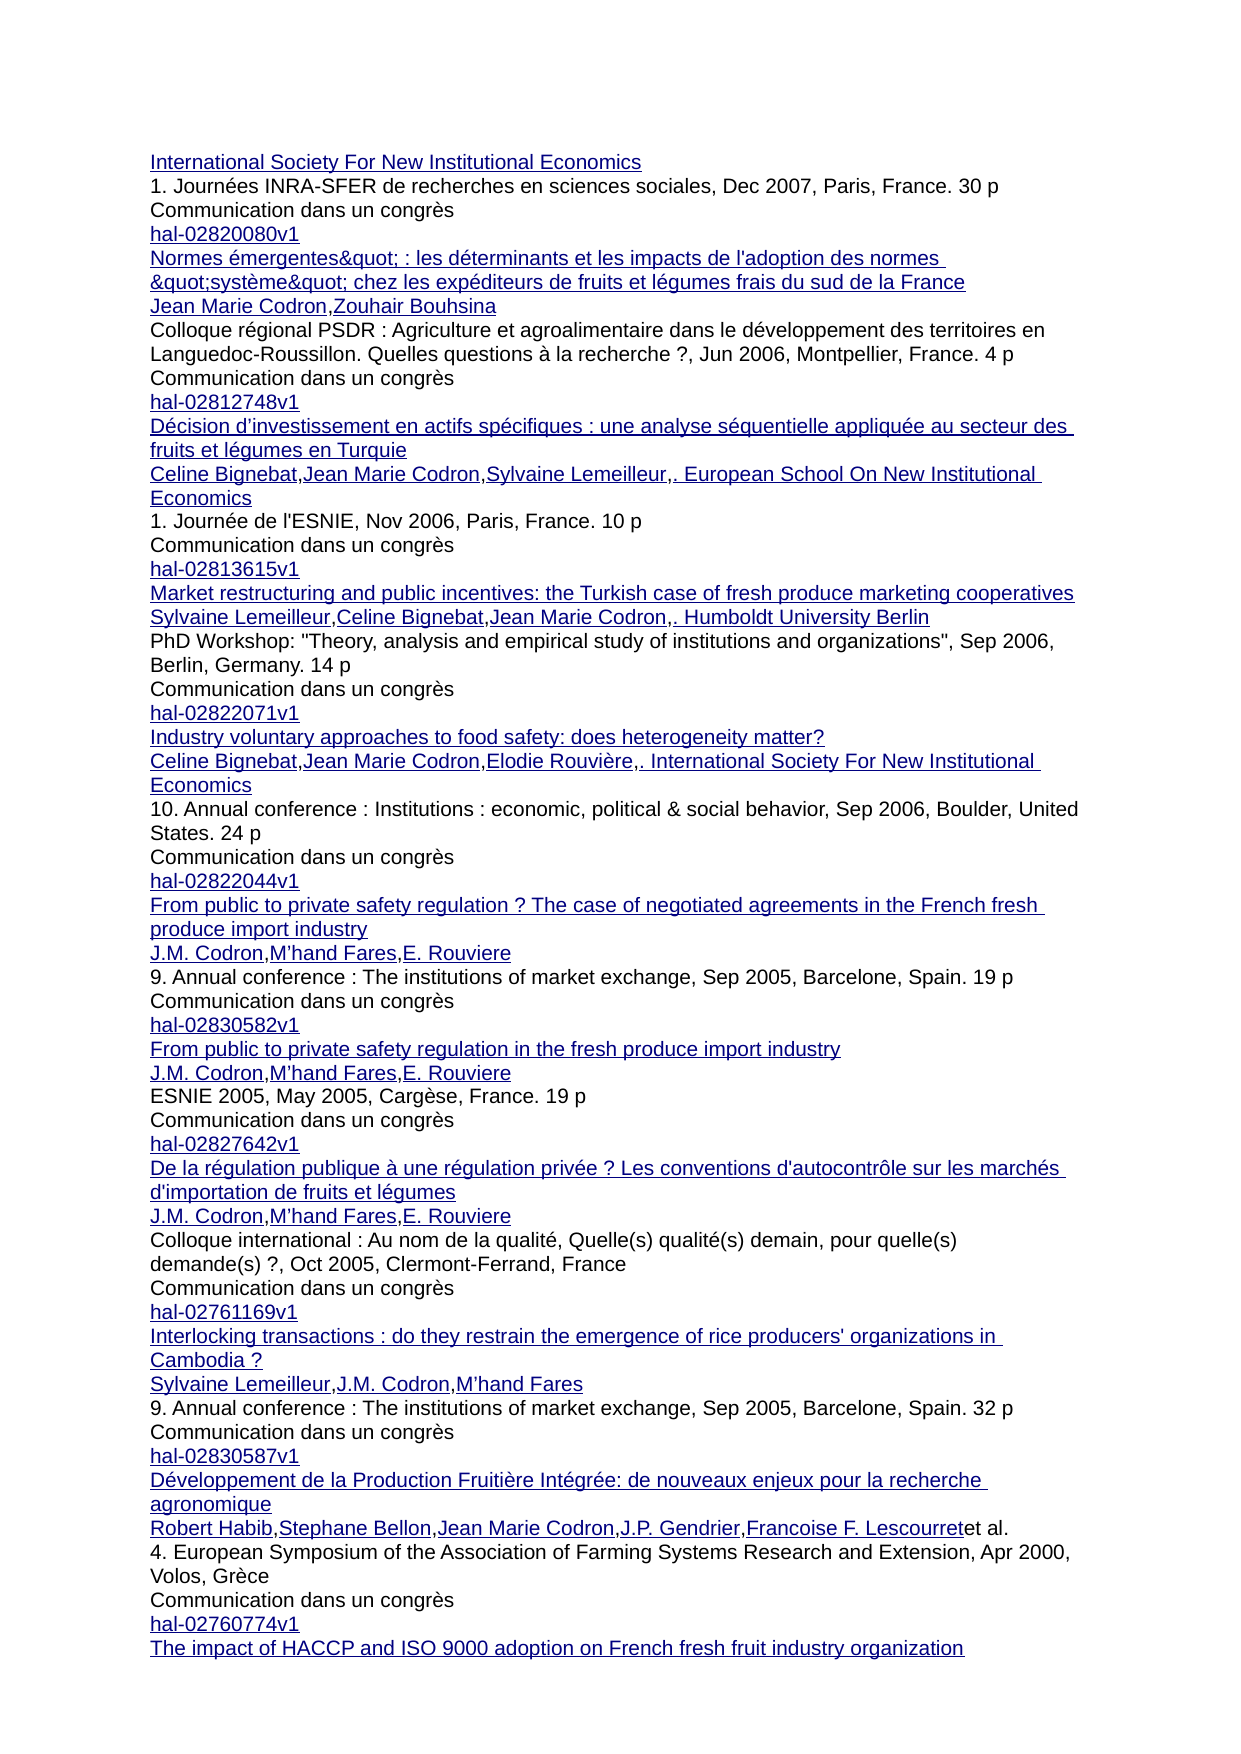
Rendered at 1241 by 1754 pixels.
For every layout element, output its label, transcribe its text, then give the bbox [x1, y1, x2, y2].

table_cell Industry voluntary approaches to food safety: does heterogeneity matter? Celine Bignebat,Jean Marie Codron,Elodie Rouvière,. International Society For New Institutional Economics 10. Annual conference : Institutions : economic, political & social behavior, Sep 2006, Boulder, United States. 24 p Communication dans un congrès hal-02822044v1 [150, 725, 1090, 893]
table_cell International Society For New Institutional Economics 1. Journées INRA-SFER de recherches en sciences sociales, Dec 2007, Paris, France. 30 p Communication dans un congrès hal-02820080v1 [150, 150, 1090, 246]
table_cell De la régulation publique à une régulation privée ? Les conventions d'autocontrôle sur les marchés d'importation de fruits et légumes J.M. Codron,M’hand Fares,E. Rouviere Colloque international : Au nom de la qualité, Quelle(s) qualité(s) demain, pour quelle(s) demande(s) ?, Oct 2005, Clermont-Ferrand, France Communication dans un congrès hal-02761169v1 [150, 1156, 1090, 1324]
table_cell Décision d’investissement en actifs spécifiques : une analyse séquentielle appliquée au secteur des fruits et légumes en Turquie Celine Bignebat,Jean Marie Codron,Sylvaine Lemeilleur,. European School On New Institutional Economics 1. Journée de l'ESNIE, Nov 2006, Paris, France. 10 p Communication dans un congrès hal-02813615v1 [150, 414, 1090, 581]
table_cell From public to private safety regulation ? The case of negotiated agreements in the French fresh produce import industry J.M. Codron,M’hand Fares,E. Rouviere 9. Annual conference : The institutions of market exchange, Sep 2005, Barcelone, Spain. 19 p Communication dans un congrès hal-02830582v1 [150, 893, 1090, 1036]
table_cell The impact of HACCP and ISO 9000 adoption on French fresh fruit industry organization [150, 1635, 1090, 1659]
table_cell Interlocking transactions : do they restrain the emergence of rice producers' organizations in Cambodia ? Sylvaine Lemeilleur,J.M. Codron,M’hand Fares 9. Annual conference : The institutions of market exchange, Sep 2005, Barcelone, Spain. 32 p Communication dans un congrès hal-02830587v1 [150, 1324, 1090, 1468]
table_cell Développement de la Production Fruitière Intégrée: de nouveaux enjeux pour la recherche agronomique Robert Habib,Stephane Bellon,Jean Marie Codron,J.P. Gendrier,Francoise F. Lescourretet al. 4. European Symposium of the Association of Farming Systems Research and Extension, Apr 2000, Volos, Grèce Communication dans un congrès hal-02760774v1 [150, 1468, 1090, 1635]
table_cell Normes émergentes&quot; : les déterminants et les impacts de l'adoption des normes &quot;système&quot; chez les expéditeurs de fruits et légumes frais du sud de la France Jean Marie Codron,Zouhair Bouhsina Colloque régional PSDR : Agriculture et agroalimentaire dans le développement des territoires en Languedoc-Roussillon. Quelles questions à la recherche ?, Jun 2006, Montpellier, France. 4 p Communication dans un congrès hal-02812748v1 [150, 246, 1090, 413]
table_cell Market restructuring and public incentives: the Turkish case of fresh produce marketing cooperatives Sylvaine Lemeilleur,Celine Bignebat,Jean Marie Codron,. Humboldt University Berlin PhD Workshop: "Theory, analysis and empirical study of institutions and organizations", Sep 2006, Berlin, Germany. 14 p Communication dans un congrès hal-02822071v1 [150, 581, 1090, 725]
table_cell From public to private safety regulation in the fresh produce import industry J.M. Codron,M’hand Fares,E. Rouviere ESNIE 2005, May 2005, Cargèse, France. 19 p Communication dans un congrès hal-02827642v1 [150, 1036, 1090, 1156]
